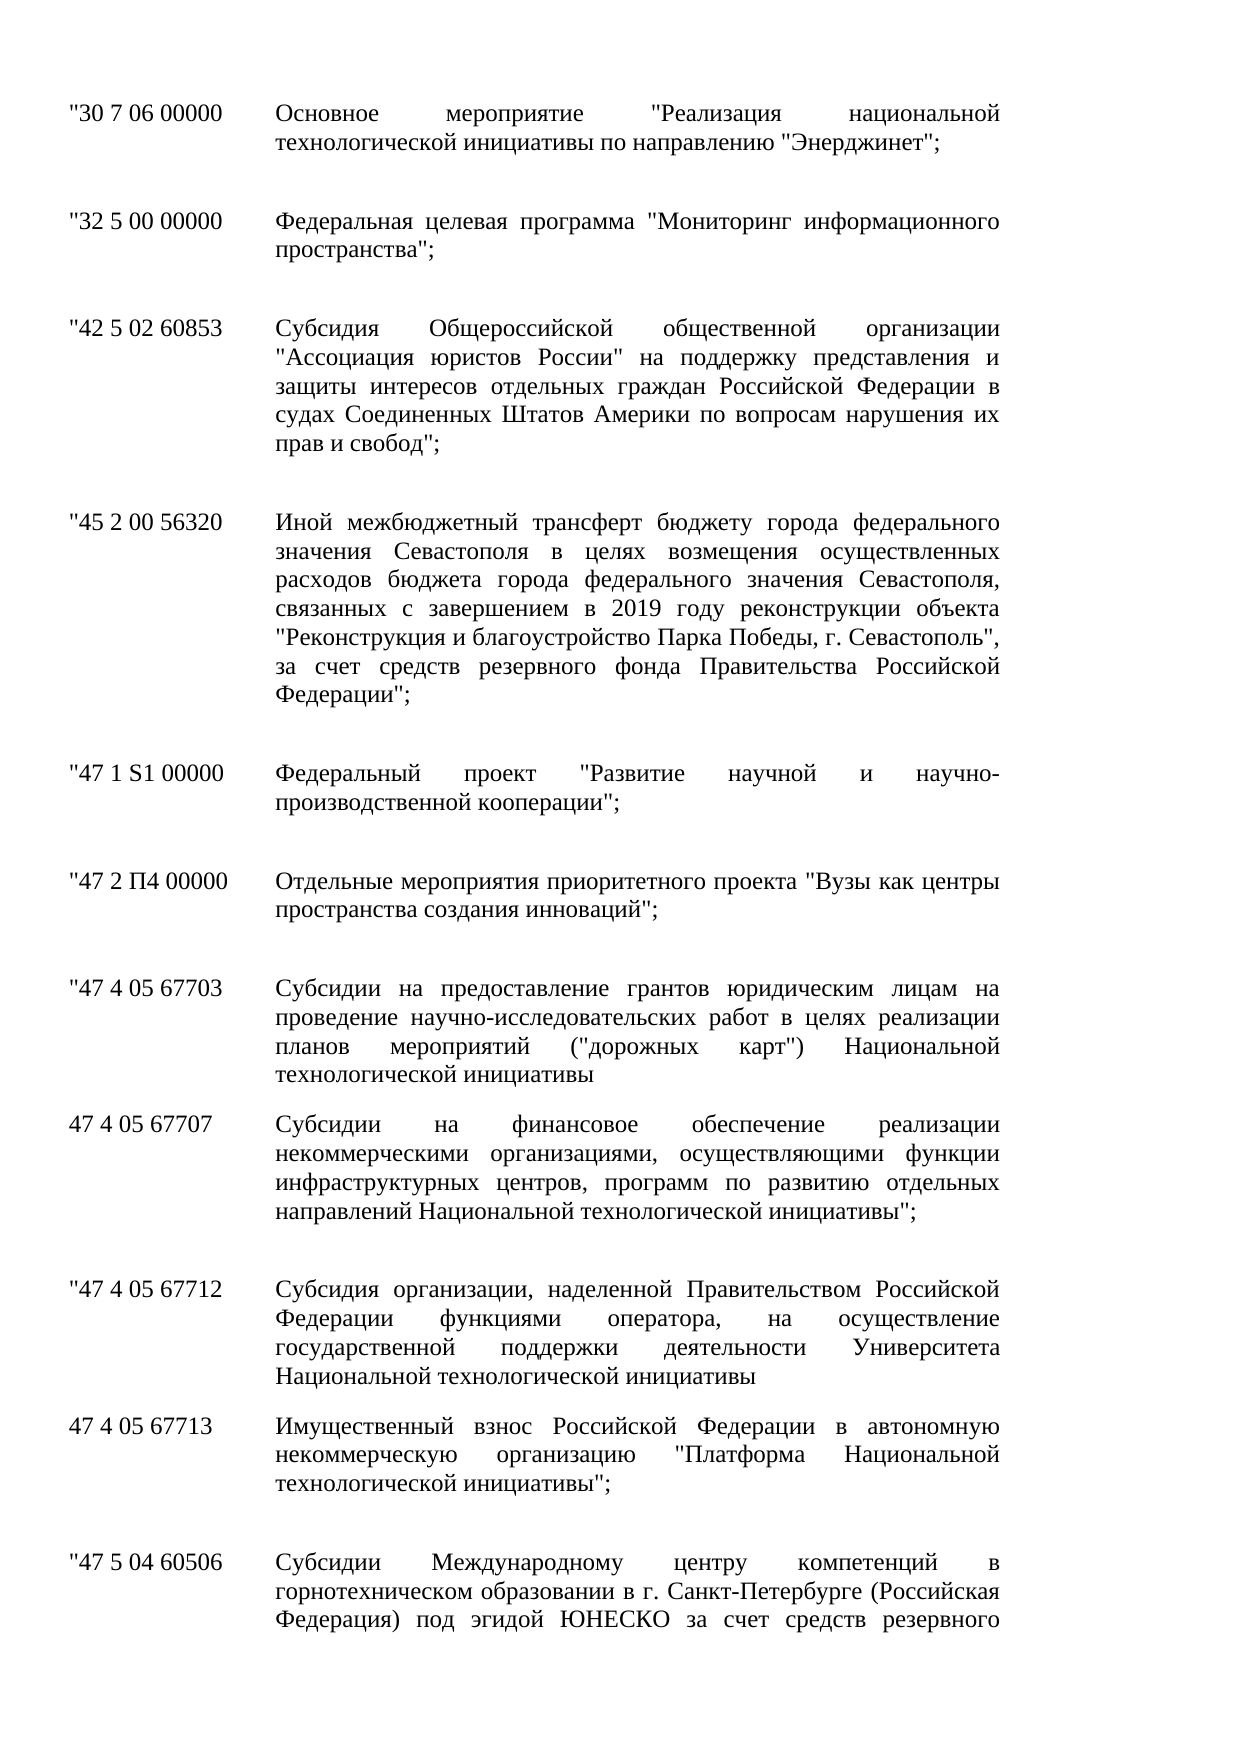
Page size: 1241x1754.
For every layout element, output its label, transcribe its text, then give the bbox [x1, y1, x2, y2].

table_header "47 4 05 67703 [62, 963, 269, 1099]
table_header Субсидии на предоставление грантов юридическим лицам на проведение научно-исследовательских работ в целях реализации планов мероприятий ("дорожных карт") Национальной технологической инициативы [269, 963, 1007, 1099]
table_header Субсидия Общероссийской общественной организации "Ассоциация юристов России" на поддержку представления и защиты интересов отдельных граждан Российской Федерации в судах Соединенных Штатов Америки по вопросам нарушения их прав и свобод"; [269, 303, 1007, 468]
table_header "30 7 06 00000 [62, 88, 269, 166]
table_header "42 5 02 60853 [62, 303, 269, 468]
table_header Субсидия организации, наделенной Правительством Российской Федерации функциями оператора, на осуществление государственной поддержки деятельности Университета Национальной технологической инициативы [269, 1264, 1007, 1400]
table_header "47 4 05 67712 [62, 1264, 269, 1400]
table_header "47 1 S1 00000 [62, 748, 269, 826]
table_header Федеральный проект "Развитие научной и научно-производственной кооперации"; [269, 748, 1007, 826]
table_header Отдельные мероприятия приоритетного проекта "Вузы как центры пространства создания инноваций"; [269, 855, 1007, 934]
table_header Иной межбюджетный трансферт бюджету города федерального значения Севастополя в целях возмещения осуществленных расходов бюджета города федерального значения Севастополя, связанных с завершением в 2019 году реконструкции объекта "Реконструкция и благоустройство Парка Победы, г. Севастополь", за счет средств резервного фонда Правительства Российской Федерации"; [269, 496, 1007, 719]
table_cell Имущественный взнос Российской Федерации в автономную некоммерческую организацию "Платформа Национальной технологической инициативы"; [269, 1400, 1007, 1508]
table_cell 47 4 05 67707 [62, 1099, 269, 1235]
table_cell 47 4 05 67713 [62, 1400, 269, 1508]
table_header "32 5 00 00000 [62, 195, 269, 274]
table_header Субсидии Международному центру компетенций в горнотехническом образовании в г. Санкт-Петербурге (Российская Федерация) под эгидой ЮНЕСКО за счет средств резервного [269, 1536, 1007, 1644]
table_cell Субсидии на финансовое обеспечение реализации некоммерческими организациями, осуществляющими функции инфраструктурных центров, программ по развитию отдельных направлений Национальной технологической инициативы"; [269, 1099, 1007, 1235]
table_header Федеральная целевая программа "Мониторинг информационного пространства"; [269, 195, 1007, 274]
table_header "47 5 04 60506 [62, 1536, 269, 1644]
table_header "45 2 00 56320 [62, 496, 269, 719]
table_header Основное мероприятие "Реализация национальной технологической инициативы по направлению "Энерджинет"; [269, 88, 1007, 166]
table_header "47 2 П4 00000 [62, 855, 269, 934]
